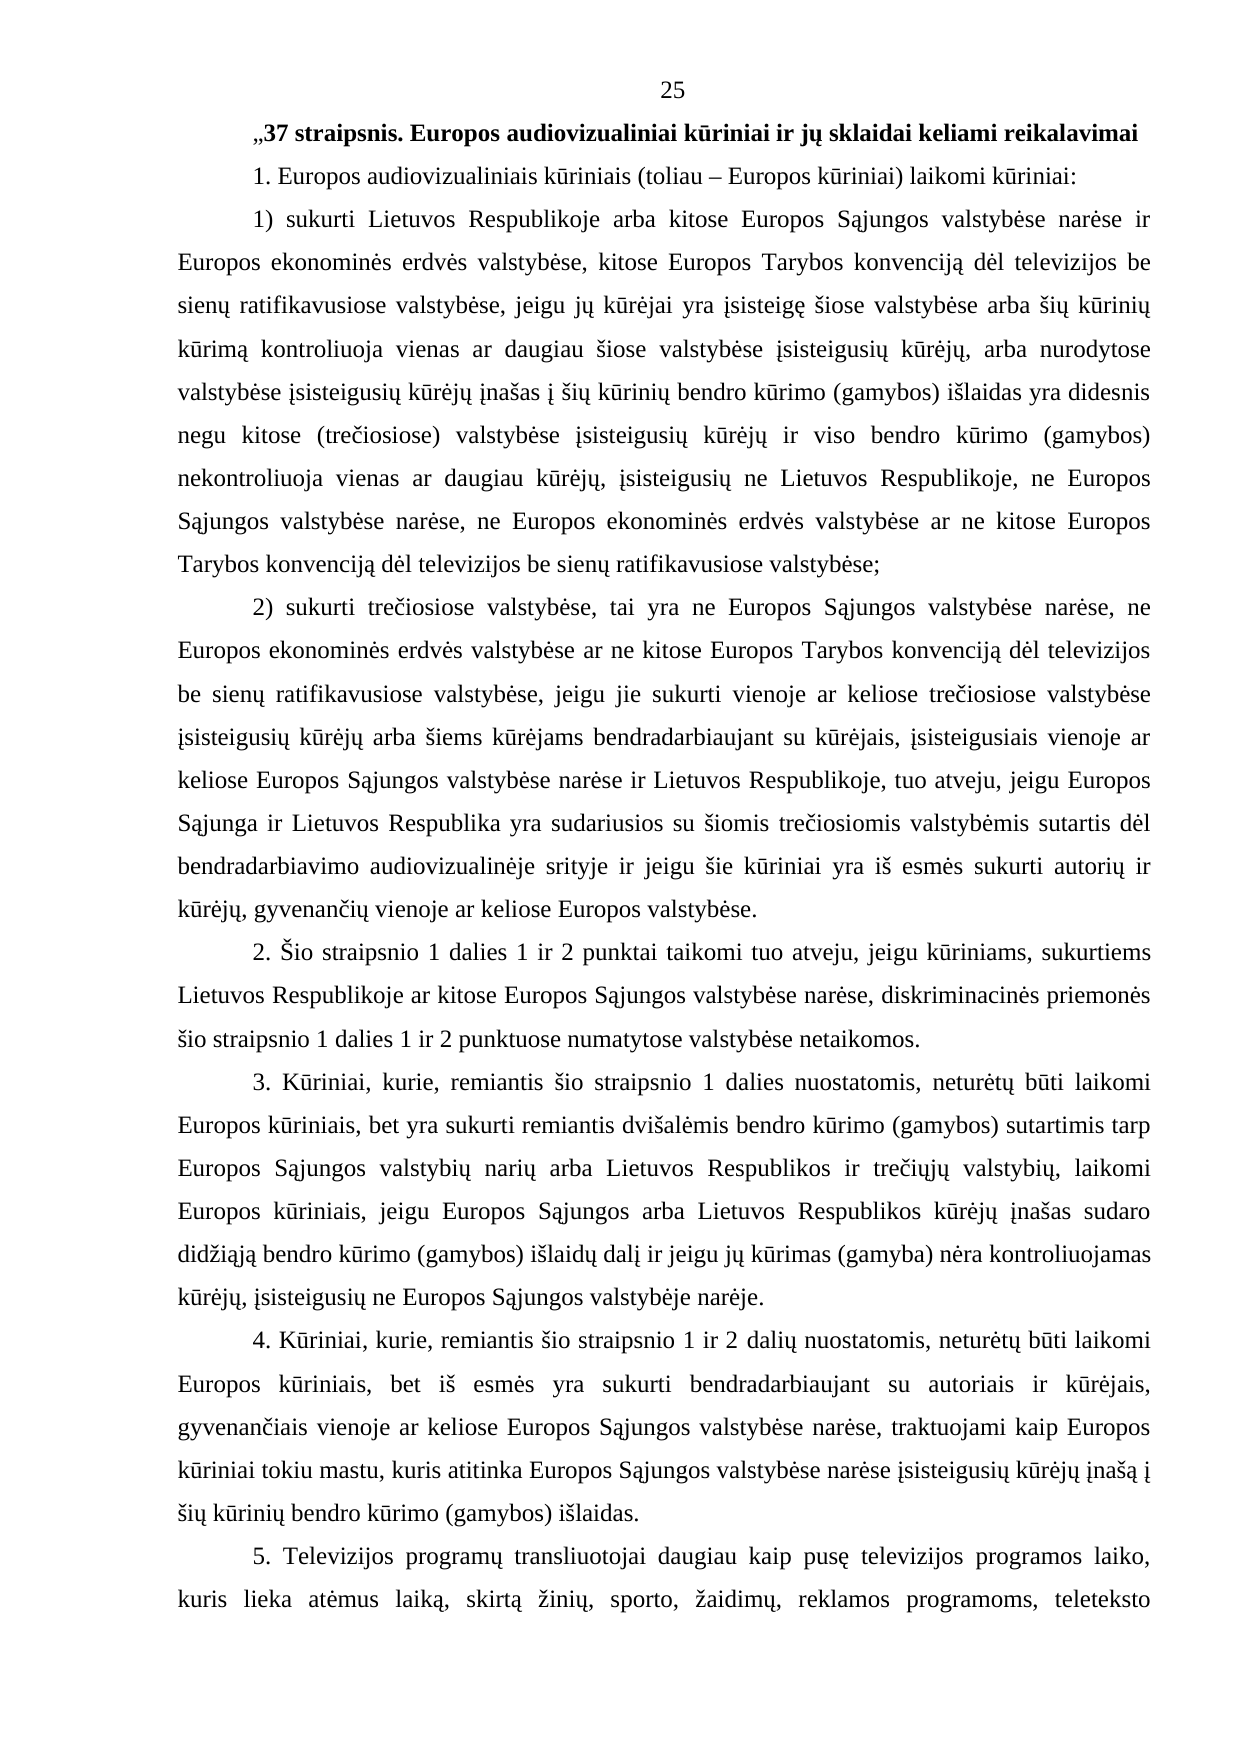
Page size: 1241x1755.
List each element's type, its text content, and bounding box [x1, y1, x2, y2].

text 3. Kūriniai, kurie, remiantis šio straipsnio 1 dalies nuostatomis, neturėtų būti laikomi Europos kūriniais, bet yra sukurti remiantis dvišalėmis bendro kūrimo (gamybos) sutartimis tarp Europos Sąjungos valstybių narių arba Lietuvos Respublikos ir trečiųjų valstybių, laikomi Europos kūriniais, jeigu Europos Sąjungos arba Lietuvos Respublikos kūrėjų įnašas sudaro didžiąją bendro kūrimo (gamybos) išlaidų dalį ir jeigu jų kūrimas (gamyba) nėra kontroliuojamas kūrėjų, įsisteigusių ne Europos Sąjungos valstybėje narėje. [177, 1067, 1152, 1311]
text 1) sukurti Lietuvos Respublikoje arba kitose Europos Sąjungos valstybėse narėse ir Europos ekonominės erdvės valstybėse, kitose Europos Tarybos konvenciją dėl televizijos be sienų ratifikavusiose valstybėse, jeigu jų kūrėjai yra įsisteigę šiose valstybėse arba šių kūrinių kūrimą kontroliuoja vienas ar daugiau šiose valstybėse įsisteigusių kūrėjų, arba nurodytose valstybėse įsisteigusių kūrėjų įnašas į šių kūrinių bendro kūrimo (gamybos) išlaidas yra didesnis negu kitose (trečiosiose) valstybėse įsisteigusių kūrėjų ir viso bendro kūrimo (gamybos) nekontroliuoja vienas ar daugiau kūrėjų, įsisteigusių ne Lietuvos Respublikoje, ne Europos Sąjungos valstybėse narėse, ne Europos ekonominės erdvės valstybėse ar ne kitose Europos Tarybos konvenciją dėl televizijos be sienų ratifikavusiose valstybėse; [177, 204, 1152, 578]
text 2) sukurti trečiosiose valstybėse, tai yra ne Europos Sąjungos valstybėse narėse, ne Europos ekonominės erdvės valstybėse ar ne kitose Europos Tarybos konvenciją dėl televizijos be sienų ratifikavusiose valstybėse, jeigu jie sukurti vienoje ar keliose trečiosiose valstybėse įsisteigusių kūrėjų arba šiems kūrėjams bendradarbiaujant su kūrėjais, įsisteigusiais vienoje ar keliose Europos Sąjungos valstybėse narėse ir Lietuvos Respublikoje, tuo atveju, jeigu Europos Sąjunga ir Lietuvos Respublika yra sudariusios su šiomis trečiosiomis valstybėmis sutartis dėl bendradarbiavimo audiovizualinėje srityje ir jeigu šie kūriniai yra iš esmės sukurti autorių ir kūrėjų, gyvenančių vienoje ar keliose Europos valstybėse. [177, 592, 1152, 923]
text 4. Kūriniai, kurie, remiantis šio straipsnio 1 ir 2 dalių nuostatomis, neturėtų būti laikomi Europos kūriniais, bet iš esmės yra sukurti bendradarbiaujant su autoriais ir kūrėjais, gyvenančiais vienoje ar keliose Europos Sąjungos valstybėse narėse, traktuojami kaip Europos kūriniai tokiu mastu, kuris atitinka Europos Sąjungos valstybėse narėse įsisteigusių kūrėjų įnašą į šių kūrinių bendro kūrimo (gamybos) išlaidas. [177, 1326, 1152, 1527]
text 5. Televizijos programų transliuotojai daugiau kaip pusę televizijos programos laiko, kuris lieka atėmus laiką, skirtą žinių, sporto, žaidimų, reklamos programoms, teleteksto [177, 1541, 1152, 1613]
text 2. Šio straipsnio 1 dalies 1 ir 2 punktai taikomi tuo atveju, jeigu kūriniams, sukurtiems Lietuvos Respublikoje ar kitose Europos Sąjungos valstybėse narėse, diskriminacinės priemonės šio straipsnio 1 dalies 1 ir 2 punktuose numatytose valstybėse netaikomos. [177, 937, 1152, 1052]
text „37 straipsnis. Europos audiovizualiniai kūriniai ir jų sklaidai keliami reikalavimai [177, 118, 1152, 147]
text 1. Europos audiovizualiniais kūriniais (toliau – Europos kūriniai) laikomi kūriniai: [177, 161, 1152, 190]
